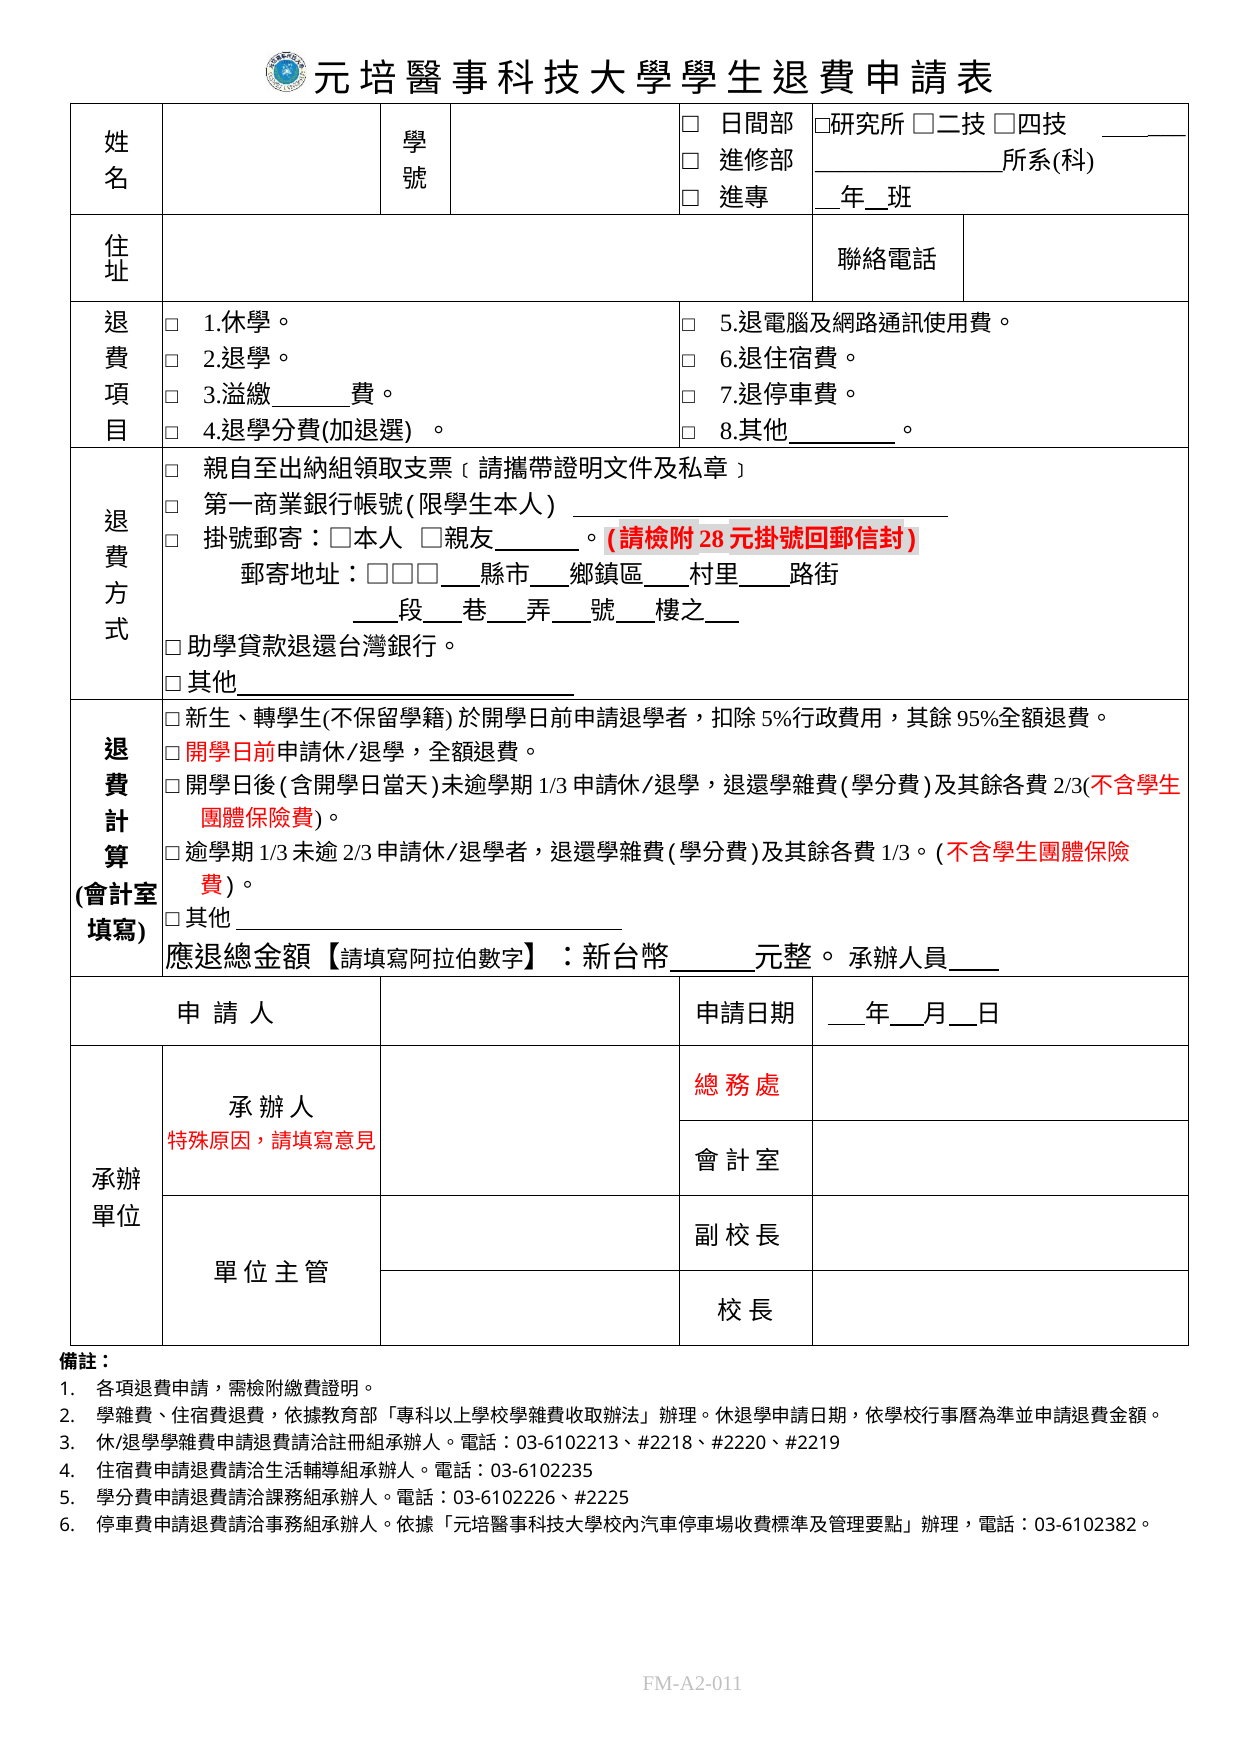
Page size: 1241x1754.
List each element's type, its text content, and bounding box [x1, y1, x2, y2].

table_cell 承 辦 人 特殊原因，請填寫意見 [163, 1046, 380, 1195]
table_cell 退 費 計 算 (會計室填寫) [71, 700, 162, 976]
table_cell [381, 1046, 679, 1195]
table_header □研究所 □二技 □四技 __________________所系(科) 年 班 [813, 104, 1188, 214]
table_header 學 號 [381, 104, 450, 214]
table_cell 校 長 [680, 1271, 812, 1345]
table_cell [381, 1196, 679, 1270]
picture [265, 51, 307, 92]
table_header [163, 104, 380, 214]
table_cell [381, 977, 679, 1045]
table_cell [163, 215, 812, 301]
table_cell 申請日期 [680, 977, 812, 1045]
list 學雜費、住宿費退費，依據教育部「專科以上學校學雜費收取辦法」辦理。休退學申請日期，依學校行事曆為準並申請退費金額。 [59, 1401, 1200, 1428]
table_cell [813, 1271, 1188, 1345]
list 各項退費申請，需檢附繳費證明。 [59, 1374, 1200, 1401]
table_cell [813, 1121, 1188, 1195]
list 住宿費申請退費請洽生活輔導組承辦人。電話：03-6102235 [59, 1455, 1200, 1482]
text 備註： [59, 1346, 1200, 1374]
text 元 培 醫 事 科 技 大 學 學 生 退 費 申 請 表 [59, 48, 1200, 103]
table_cell 退 費 項 目 [71, 302, 162, 447]
table_cell [964, 215, 1188, 301]
table_cell 1.休學。 2.退學。 3.溢繳 費。 4.退學分費(加退選) 。 [163, 302, 679, 447]
list 停車費申請退費請洽事務組承辦人。依據「元培醫事科技大學校內汽車停車場收費標準及管理要點」辦理，電話：03-6102382。 [59, 1509, 1200, 1537]
table_cell 聯絡電話 [813, 215, 963, 301]
table_cell 承辦 單位 [71, 1046, 162, 1345]
table_cell □ 新生、轉學生(不保留學籍) 於開學日前申請退學者，扣除5%行政費用，其餘95%全額退費。 □ 開學日前申請休/退學，全額退費。 □ 開學日後(含開學日當天)未逾學期1/3申請休/退學，退還學雜費(學分費)及其餘各費2/3(不含學生團體保險費)。 □ 逾學期1/3未逾2/3申請休/退學者，退還學雜費(學分費)及其餘各費1/3。(不含學生團體保險費)。 □ 其他 應退總金額【請填寫阿拉伯數字】：新台幣 元整。 承辦人員 [163, 700, 1188, 976]
table_cell 單 位 主 管 [163, 1196, 380, 1345]
table_header [451, 104, 679, 214]
table_cell 副 校 長 [680, 1196, 812, 1270]
table_cell 親自至出納組領取支票﹝請攜帶證明文件及私章﹞ 第一商業銀行帳號(限學生本人) 掛號郵寄：□本人 □親友 。(請檢附28元掛號回郵信封) 郵寄地址：□□□ 縣市 鄉鎮區 村里 路街 段 巷 弄 號 樓之 □ 助學貸款退還台灣銀行。 □ 其他 [163, 448, 1188, 699]
table_cell [813, 1046, 1188, 1120]
table_cell 總 務 處 [680, 1046, 812, 1120]
table_cell 年 月 日 [813, 977, 1188, 1045]
list 休/退學學雜費申請退費請洽註冊組承辦人。電話：03-6102213、#2218、#2220、#2219 [59, 1428, 1200, 1455]
table_cell 退 費 方 式 [71, 448, 162, 699]
table_cell 住址 [71, 215, 162, 301]
list 學分費申請退費請洽課務組承辦人。電話：03-6102226、#2225 [59, 1482, 1200, 1509]
table_header 日間部 進修部 進專 [680, 104, 812, 214]
table_cell 會 計 室 [680, 1121, 812, 1195]
table_header 姓 名 [71, 104, 162, 214]
table_cell 5.退電腦及網路通訊使用費。 6.退住宿費。 7.退停車費。 8.其他 。 [680, 302, 1188, 447]
table_cell 申 請 人 [71, 977, 380, 1045]
table_cell [381, 1271, 679, 1345]
table_cell [813, 1196, 1188, 1270]
